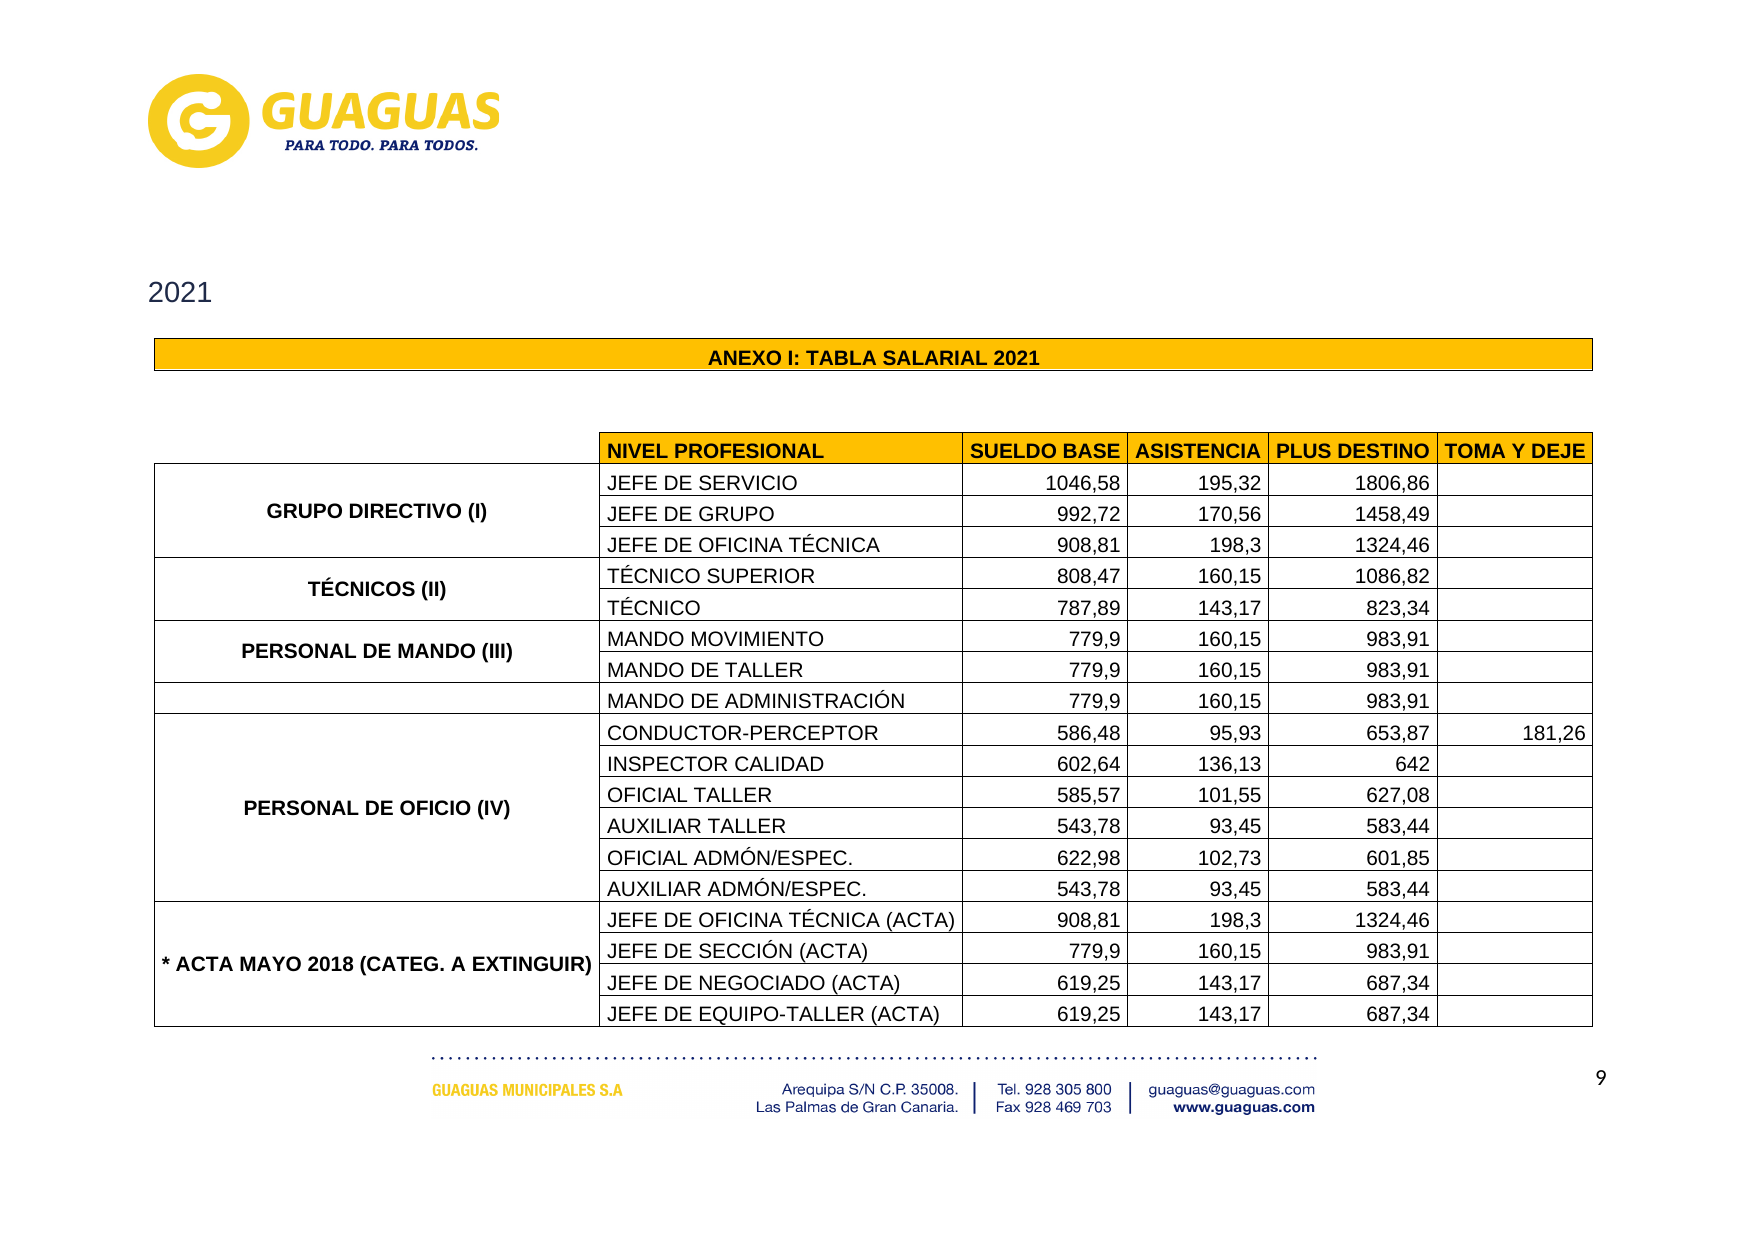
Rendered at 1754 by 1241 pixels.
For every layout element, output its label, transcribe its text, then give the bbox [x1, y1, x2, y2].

table_cell 1324,46 [1269, 902, 1437, 932]
table_cell [154, 401, 599, 432]
table_cell 543,78 [963, 808, 1127, 838]
table_cell 101,55 [1128, 777, 1268, 807]
table_cell TÉCNICO SUPERIOR [600, 558, 962, 588]
table_cell 992,72 [963, 496, 1127, 526]
table_cell [1437, 401, 1593, 432]
table_cell [1438, 496, 1592, 526]
table_cell SUELDO BASE [963, 433, 1127, 463]
table_cell TÉCNICOS (II) [155, 558, 599, 619]
table_cell [600, 401, 963, 432]
table_cell PERSONAL DE MANDO (III) [155, 621, 599, 682]
table_cell 779,9 [963, 621, 1127, 651]
table_cell 908,81 [963, 902, 1127, 932]
table_cell INSPECTOR CALIDAD [600, 746, 962, 776]
table_cell [1128, 401, 1268, 432]
table_cell [1438, 996, 1592, 1026]
table_cell 908,81 [963, 527, 1127, 557]
table_cell 102,73 [1128, 839, 1268, 869]
table_cell AUXILIAR TALLER [600, 808, 962, 838]
table_cell 808,47 [963, 558, 1127, 588]
table_cell 823,34 [1269, 589, 1437, 619]
table_cell [1438, 933, 1592, 963]
table_cell 983,91 [1269, 621, 1437, 651]
table_cell 160,15 [1128, 621, 1268, 651]
table_cell [1269, 371, 1437, 401]
table_cell 1046,58 [963, 464, 1127, 494]
table_cell [1128, 371, 1268, 401]
table_cell 95,93 [1128, 714, 1268, 744]
table_cell [1438, 527, 1592, 557]
table_header ANEXO I: TABLA SALARIAL 2021 [155, 339, 1592, 369]
table_cell [1438, 902, 1592, 932]
table_cell [1438, 464, 1592, 494]
table_cell JEFE DE SECCIÓN (ACTA) [600, 933, 962, 963]
table_cell 543,78 [963, 871, 1127, 901]
table_cell 181,26 [1438, 714, 1592, 744]
table_cell 586,48 [963, 714, 1127, 744]
table_cell 585,57 [963, 777, 1127, 807]
table_cell TÉCNICO [600, 589, 962, 619]
table_cell [154, 371, 599, 401]
table_cell 160,15 [1128, 683, 1268, 713]
table_cell 160,15 [1128, 652, 1268, 682]
table_cell OFICIAL ADMÓN/ESPEC. [600, 839, 962, 869]
table_cell JEFE DE NEGOCIADO (ACTA) [600, 964, 962, 994]
table_cell TOMA Y DEJE [1438, 433, 1592, 463]
table_cell 136,13 [1128, 746, 1268, 776]
table_cell MANDO DE TALLER [600, 652, 962, 682]
table_cell 642 [1269, 746, 1437, 776]
table_cell [1438, 558, 1592, 588]
table_cell 93,45 [1128, 808, 1268, 838]
table_cell 198,3 [1128, 902, 1268, 932]
table_cell 160,15 [1128, 558, 1268, 588]
table_cell JEFE DE OFICINA TÉCNICA (ACTA) [600, 902, 962, 932]
table_cell [1269, 401, 1437, 432]
table_cell [1438, 746, 1592, 776]
table_cell 779,9 [963, 652, 1127, 682]
table_cell 1458,49 [1269, 496, 1437, 526]
table_cell PLUS DESTINO [1269, 433, 1437, 463]
table_cell 195,32 [1128, 464, 1268, 494]
table_cell [1438, 589, 1592, 619]
table_cell NIVEL PROFESIONAL [600, 433, 962, 463]
table_cell [155, 683, 599, 713]
table_cell JEFE DE OFICINA TÉCNICA [600, 527, 962, 557]
table_cell [1437, 371, 1593, 401]
table_cell [1438, 808, 1592, 838]
table_cell * ACTA MAYO 2018 (CATEG. A EXTINGUIR) [155, 902, 599, 1026]
table_cell [1438, 777, 1592, 807]
table_cell 143,17 [1128, 996, 1268, 1026]
table_cell [1438, 621, 1592, 651]
table_cell 198,3 [1128, 527, 1268, 557]
table_cell [1438, 683, 1592, 713]
table_cell 1086,82 [1269, 558, 1437, 588]
table_cell 619,25 [963, 964, 1127, 994]
table_cell 627,08 [1269, 777, 1437, 807]
text 2021 [148, 275, 1606, 308]
table_cell MANDO DE ADMINISTRACIÓN [600, 683, 962, 713]
table_cell 160,15 [1128, 933, 1268, 963]
table_cell AUXILIAR ADMÓN/ESPEC. [600, 871, 962, 901]
table_cell 983,91 [1269, 683, 1437, 713]
table_cell 601,85 [1269, 839, 1437, 869]
table_cell 602,64 [963, 746, 1127, 776]
table_cell [1438, 839, 1592, 869]
table_cell CONDUCTOR-PERCEPTOR [600, 714, 962, 744]
table_cell 983,91 [1269, 933, 1437, 963]
table_cell 170,56 [1128, 496, 1268, 526]
table_cell 1806,86 [1269, 464, 1437, 494]
table_cell 622,98 [963, 839, 1127, 869]
table_cell 687,34 [1269, 964, 1437, 994]
table_cell 143,17 [1128, 964, 1268, 994]
table_cell ASISTENCIA [1128, 433, 1268, 463]
table_cell 653,87 [1269, 714, 1437, 744]
table_cell 687,34 [1269, 996, 1437, 1026]
table_cell 93,45 [1128, 871, 1268, 901]
table_cell 1324,46 [1269, 527, 1437, 557]
table_cell JEFE DE SERVICIO [600, 464, 962, 494]
table_cell [1438, 964, 1592, 994]
table_cell GRUPO DIRECTIVO (I) [155, 464, 599, 557]
table_cell 583,44 [1269, 871, 1437, 901]
table_cell [1438, 871, 1592, 901]
table_cell 779,9 [963, 933, 1127, 963]
table_cell 779,9 [963, 683, 1127, 713]
table_cell 143,17 [1128, 589, 1268, 619]
table_cell 619,25 [963, 996, 1127, 1026]
table_cell [1438, 652, 1592, 682]
table_cell JEFE DE GRUPO [600, 496, 962, 526]
table_cell JEFE DE EQUIPO-TALLER (ACTA) [600, 996, 962, 1026]
table_cell 983,91 [1269, 652, 1437, 682]
table_cell 787,89 [963, 589, 1127, 619]
table_cell [154, 432, 599, 463]
table_cell [963, 371, 1128, 401]
table_cell [600, 371, 963, 401]
table_cell MANDO MOVIMIENTO [600, 621, 962, 651]
table_cell 583,44 [1269, 808, 1437, 838]
table_cell [963, 401, 1128, 432]
table_cell OFICIAL TALLER [600, 777, 962, 807]
table_cell PERSONAL DE OFICIO (IV) [155, 714, 599, 901]
